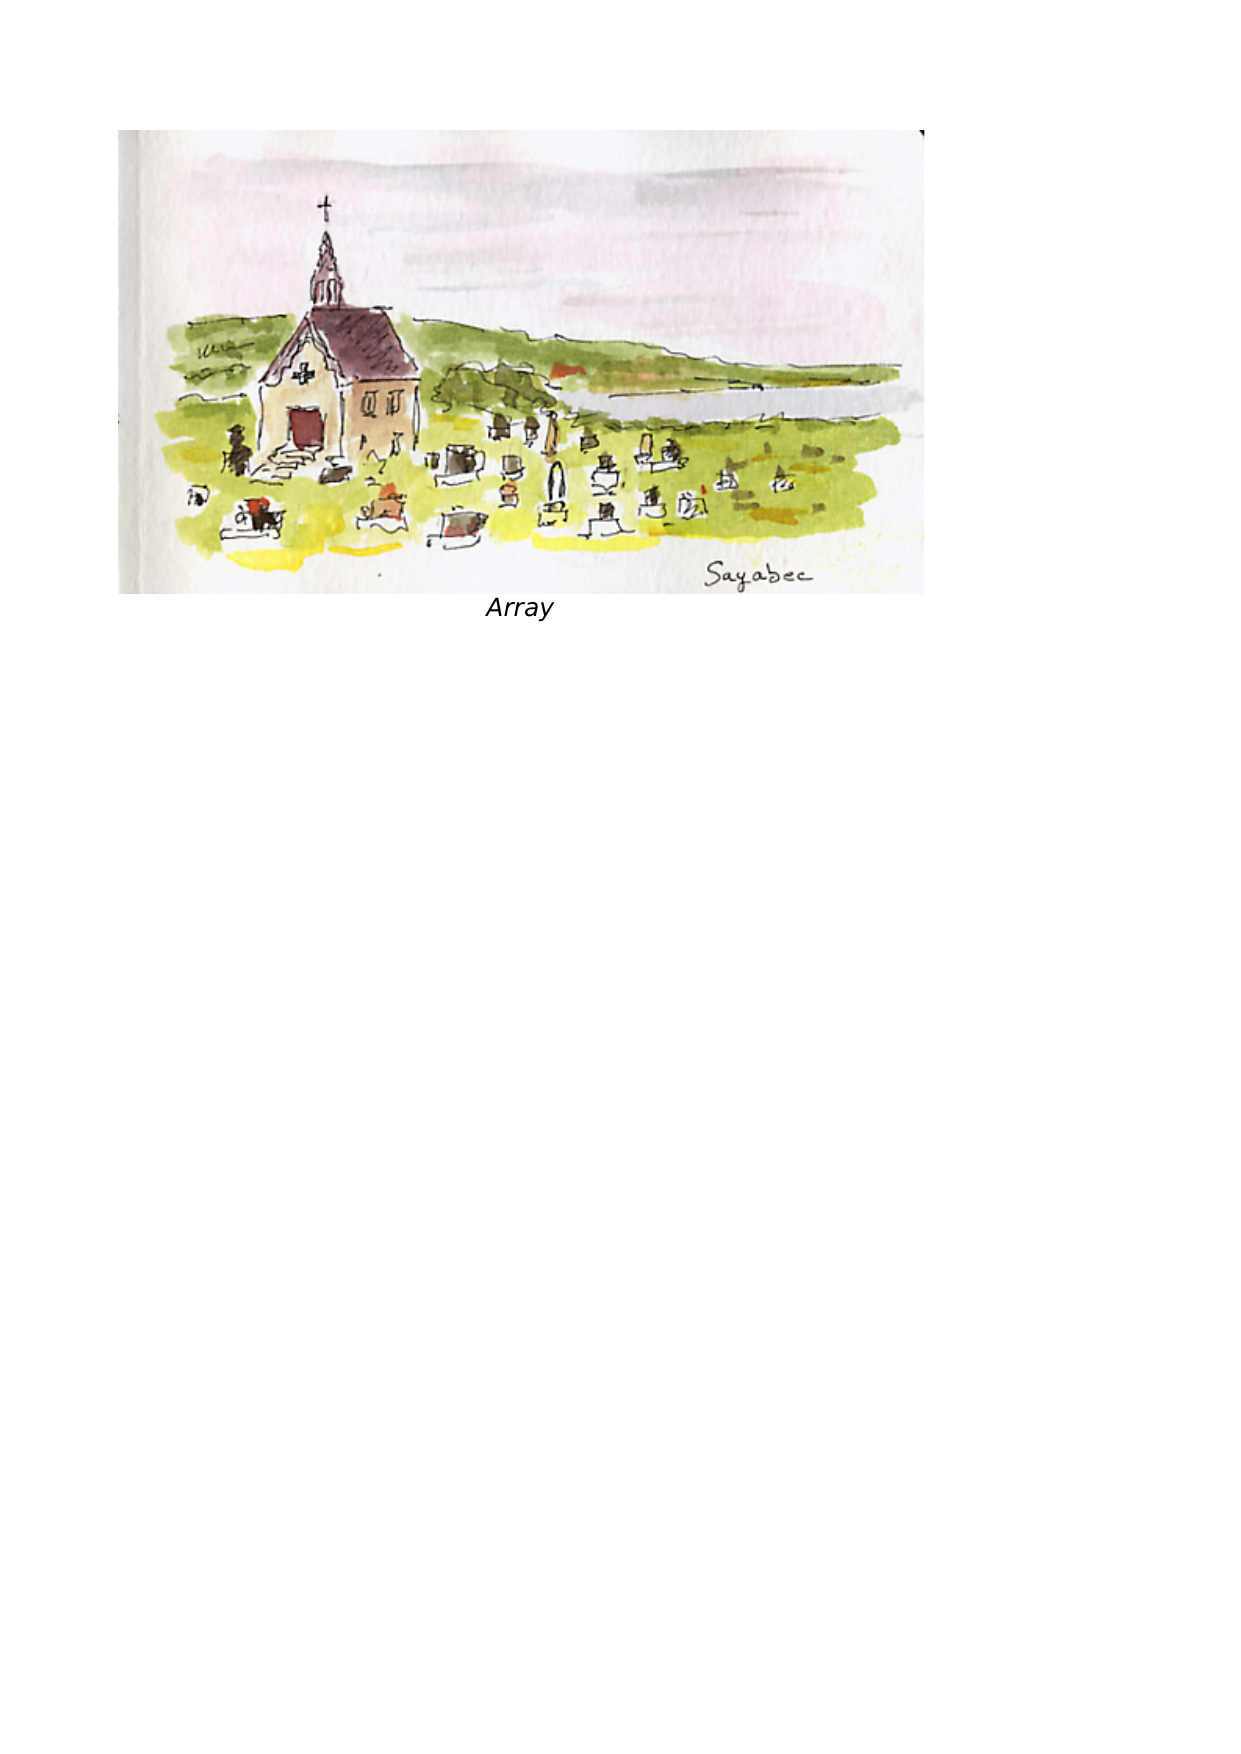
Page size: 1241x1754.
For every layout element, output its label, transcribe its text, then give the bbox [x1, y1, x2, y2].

picture [118, 130, 925, 594]
text Array [118, 594, 924, 622]
